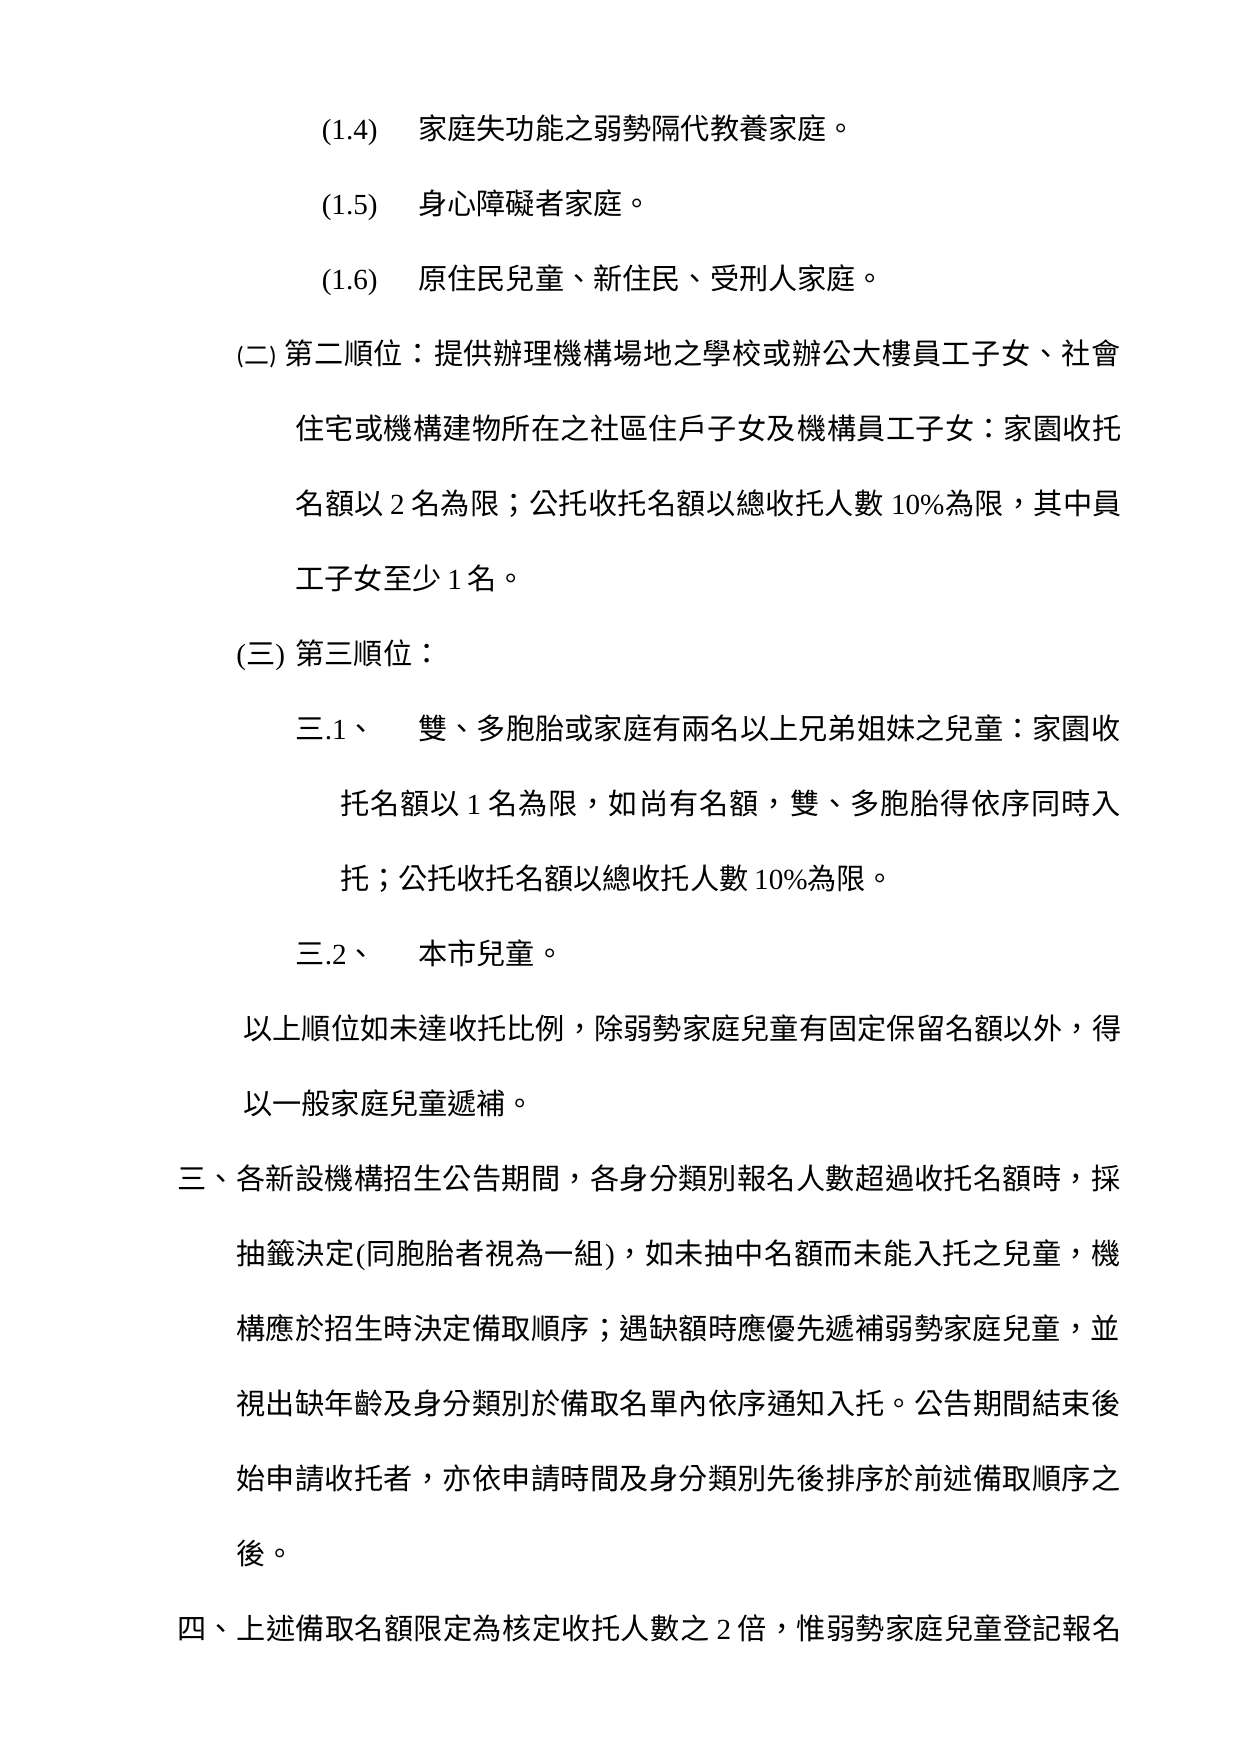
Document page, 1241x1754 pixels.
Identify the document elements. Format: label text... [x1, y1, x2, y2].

list 各新設機構招生公告期間，各身分類別報名人數超過收托名額時，採抽籤決定(同胞胎者視為一組)，如未抽中名額而未能入托之兒童，機構應於招生時決定備取順序；遇缺額時應優先遞補弱勢家庭兒童，並視出缺年齡及身分類別於備取名單內依序通知入托。公告期間結束後始申請收托者，亦依申請時間及身分類別先後排序於前述備取順序之後。 [177, 1139, 1122, 1589]
text 以上順位如未達收托比例，除弱勢家庭兒童有固定保留名額以外，得以一般家庭兒童遞補。 [243, 989, 1122, 1139]
list 原住民兒童、新住民、受刑人家庭。 [322, 239, 1122, 314]
list 第二順位：提供辦理機構場地之學校或辦公大樓員工子女、社會住宅或機構建物所在之社區住戶子女及機構員工子女：家園收托名額以2名為限；公托收托名額以總收托人數10%為限，其中員工子女至少1名。 [236, 314, 1122, 614]
list 雙、多胞胎或家庭有兩名以上兄弟姐妹之兒童：家園收托名額以1名為限，如尚有名額，雙、多胞胎得依序同時入托；公托收托名額以總收托人數10%為限。 [295, 689, 1122, 914]
list 上述備取名額限定為核定收托人數之2倍，惟弱勢家庭兒童登記報名 [177, 1589, 1122, 1664]
list 身心障礙者家庭。 [322, 164, 1122, 239]
list 本市兒童。 [295, 914, 1122, 989]
list 第三順位： [236, 614, 1122, 689]
list 家庭失功能之弱勢隔代教養家庭。 [322, 89, 1122, 164]
